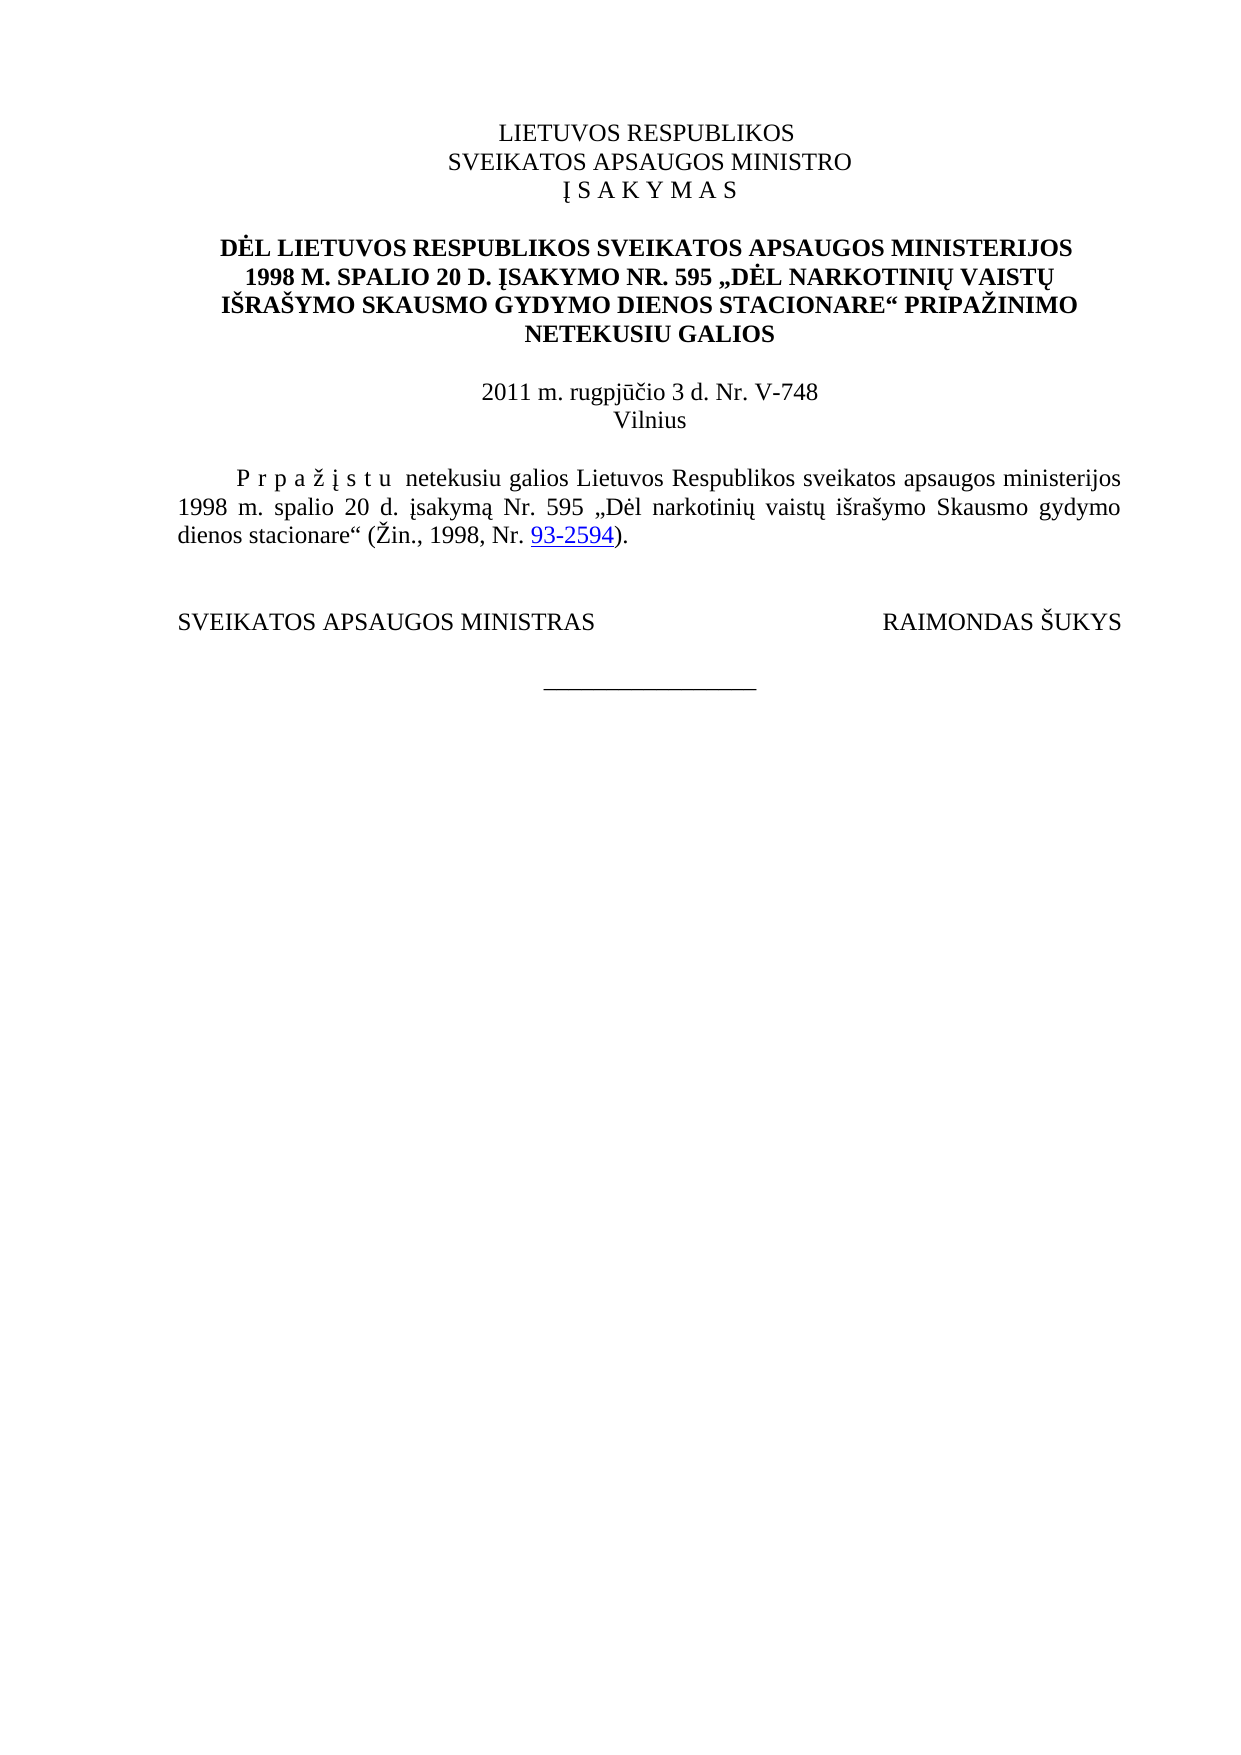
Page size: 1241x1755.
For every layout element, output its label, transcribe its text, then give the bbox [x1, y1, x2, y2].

text LIETUVOS RESPUBLIKOS [177, 118, 1122, 147]
text DĖL LIETUVOS RESPUBLIKOS SVEIKATOS APSAUGOS MINISTERIJOS 1998 M. SPALIO 20 D. ĮSAKYMO Nr. 595 „DĖL NARKOTINIŲ VAISTŲ IŠRAŠYMO SKAUSMO GYDYMO DIENOS STACIONARE“ PRIPAŽINIMO NETEKUSIU GALIOS [177, 233, 1122, 348]
text Vilnius [177, 406, 1122, 434]
text 2011 m. rugpjūčio 3 d. Nr. V-748 [177, 377, 1122, 406]
text Į S A K Y M A S [177, 176, 1122, 204]
text SVEIKATOS APSAUGOS MINISTRO [177, 147, 1122, 176]
text _________________ [177, 664, 1122, 693]
text SVEIKATOS APSAUGOS MINISTRAS RAIMONDAS ŠUKYS [177, 607, 1122, 636]
text P r p a ž į s t u netekusiu galios Lietuvos Respublikos sveikatos apsaugos ministerijos 1998 m. spalio 20 d. įsakymą Nr. 595 „Dėl narkotinių vaistų išrašymo Skausmo gydymo dienos stacionare“ (Žin., 1998, Nr. 93-2594). [177, 463, 1122, 549]
